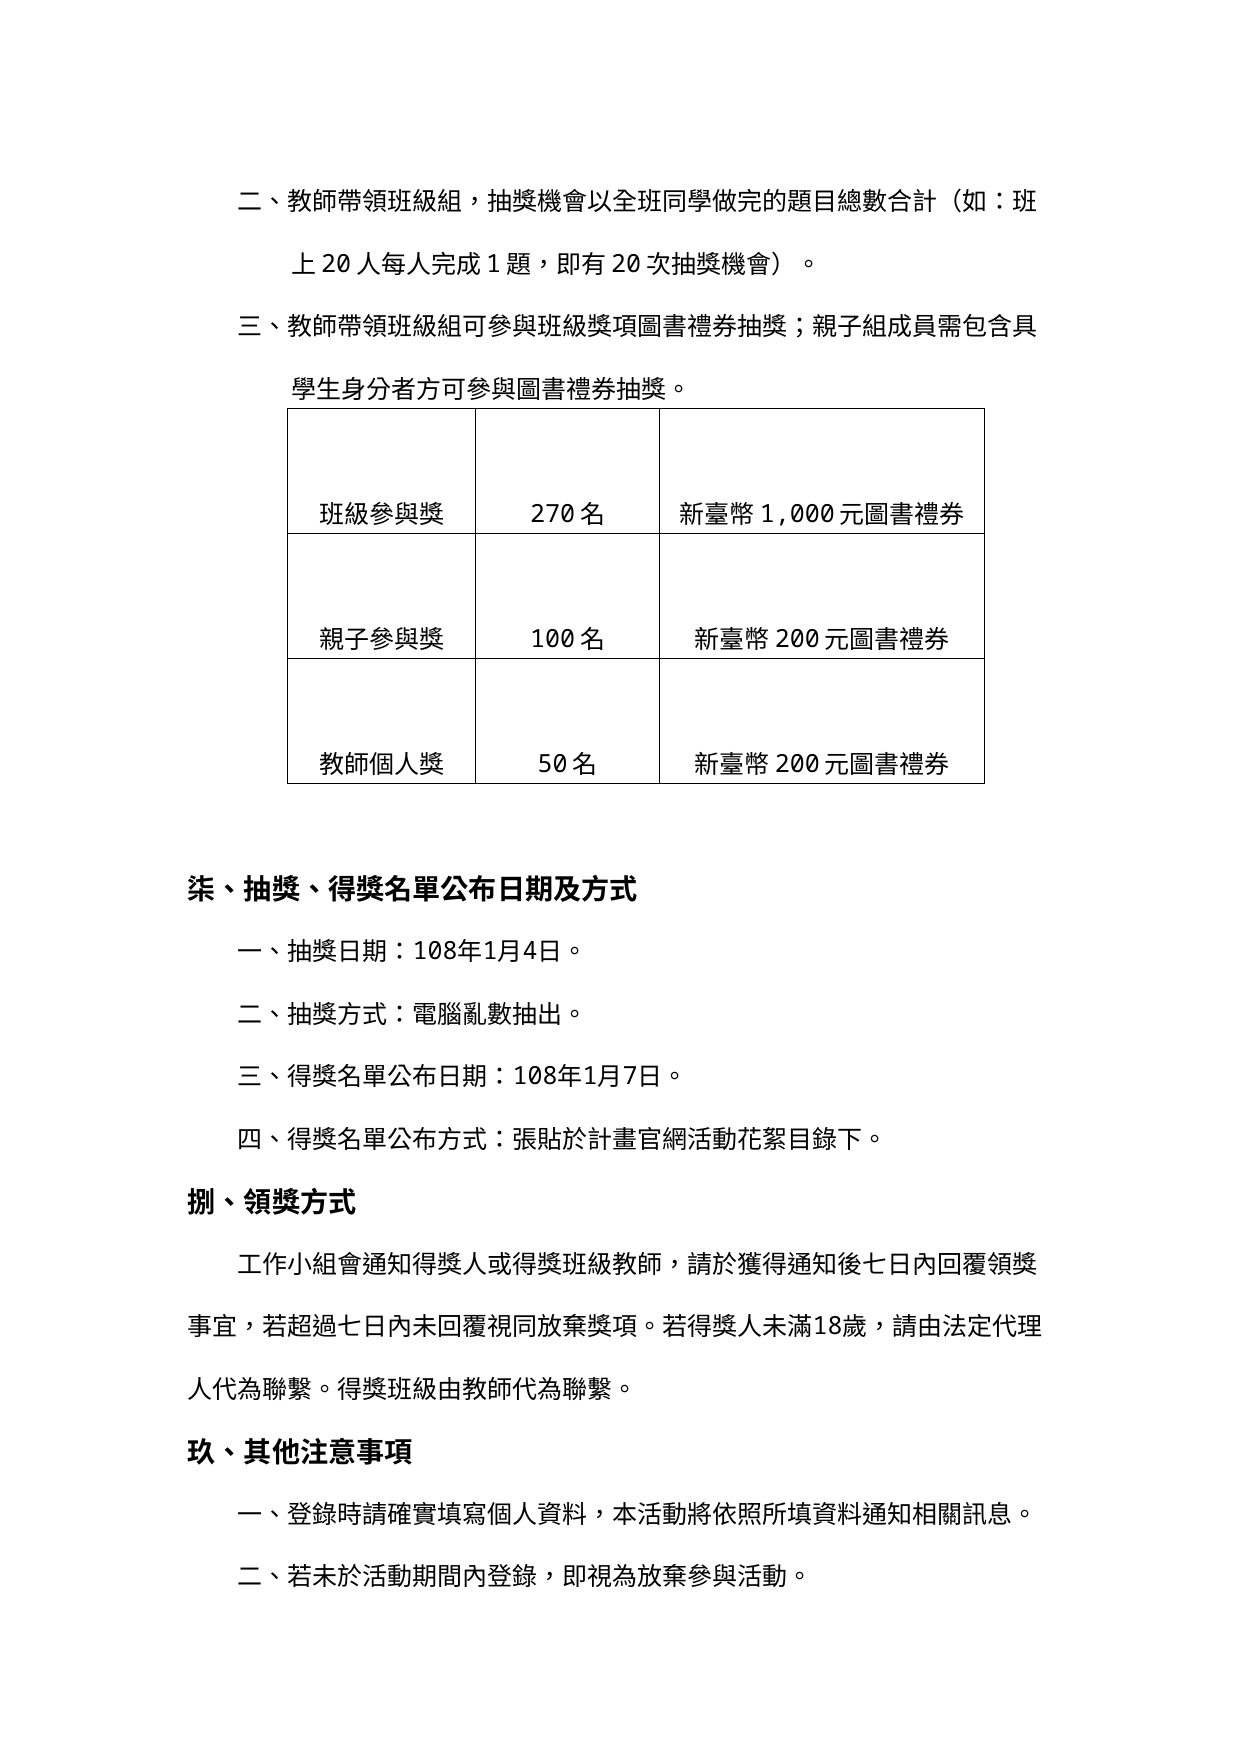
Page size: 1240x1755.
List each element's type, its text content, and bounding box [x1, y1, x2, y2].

text 捌、領獎方式 [187, 1158, 1052, 1221]
text 二、教師帶領班級組，抽獎機會以全班同學做完的題目總數合計（如：班上20人每人完成1題，即有20次抽獎機會）。 [237, 158, 1052, 283]
text 二、抽獎方式：電腦亂數抽出。 [187, 971, 1052, 1033]
text 柒、抽獎、得獎名單公布日期及方式 [187, 846, 1052, 908]
table_header 270名 [476, 409, 659, 533]
text 一、登錄時請確實填寫個人資料，本活動將依照所填資料通知相關訊息。 [237, 1471, 1052, 1533]
text 三、得獎名單公布日期：108年1月7日。 [187, 1033, 1052, 1096]
text 三、教師帶領班級組可參與班級獎項圖書禮券抽獎；親子組成員需包含具學生身分者方可參與圖書禮券抽獎。 [237, 283, 1052, 408]
text 一、抽獎日期：108年1月4日。 [187, 908, 1052, 971]
table_cell 教師個人獎 [288, 659, 475, 783]
text 二、若未於活動期間內登錄，即視為放棄參與活動。 [237, 1533, 1052, 1596]
text 玖、其他注意事項 [187, 1408, 1052, 1471]
table_cell 新臺幣200元圖書禮券 [660, 534, 984, 658]
table_header 新臺幣1,000元圖書禮券 [660, 409, 984, 533]
table_cell 50名 [476, 659, 659, 783]
table_header 班級參與獎 [288, 409, 475, 533]
table_cell 100名 [476, 534, 659, 658]
table_cell 新臺幣200元圖書禮券 [660, 659, 984, 783]
text 四、得獎名單公布方式：張貼於計畫官網活動花絮目錄下。 [187, 1096, 1052, 1158]
text 工作小組會通知得獎人或得獎班級教師，請於獲得通知後七日內回覆領獎事宜，若超過七日內未回覆視同放棄獎項。若得獎人未滿18歲，請由法定代理人代為聯繫。得獎班級由教師代為聯繫。 [187, 1221, 1052, 1408]
table_cell 親子參與獎 [288, 534, 475, 658]
